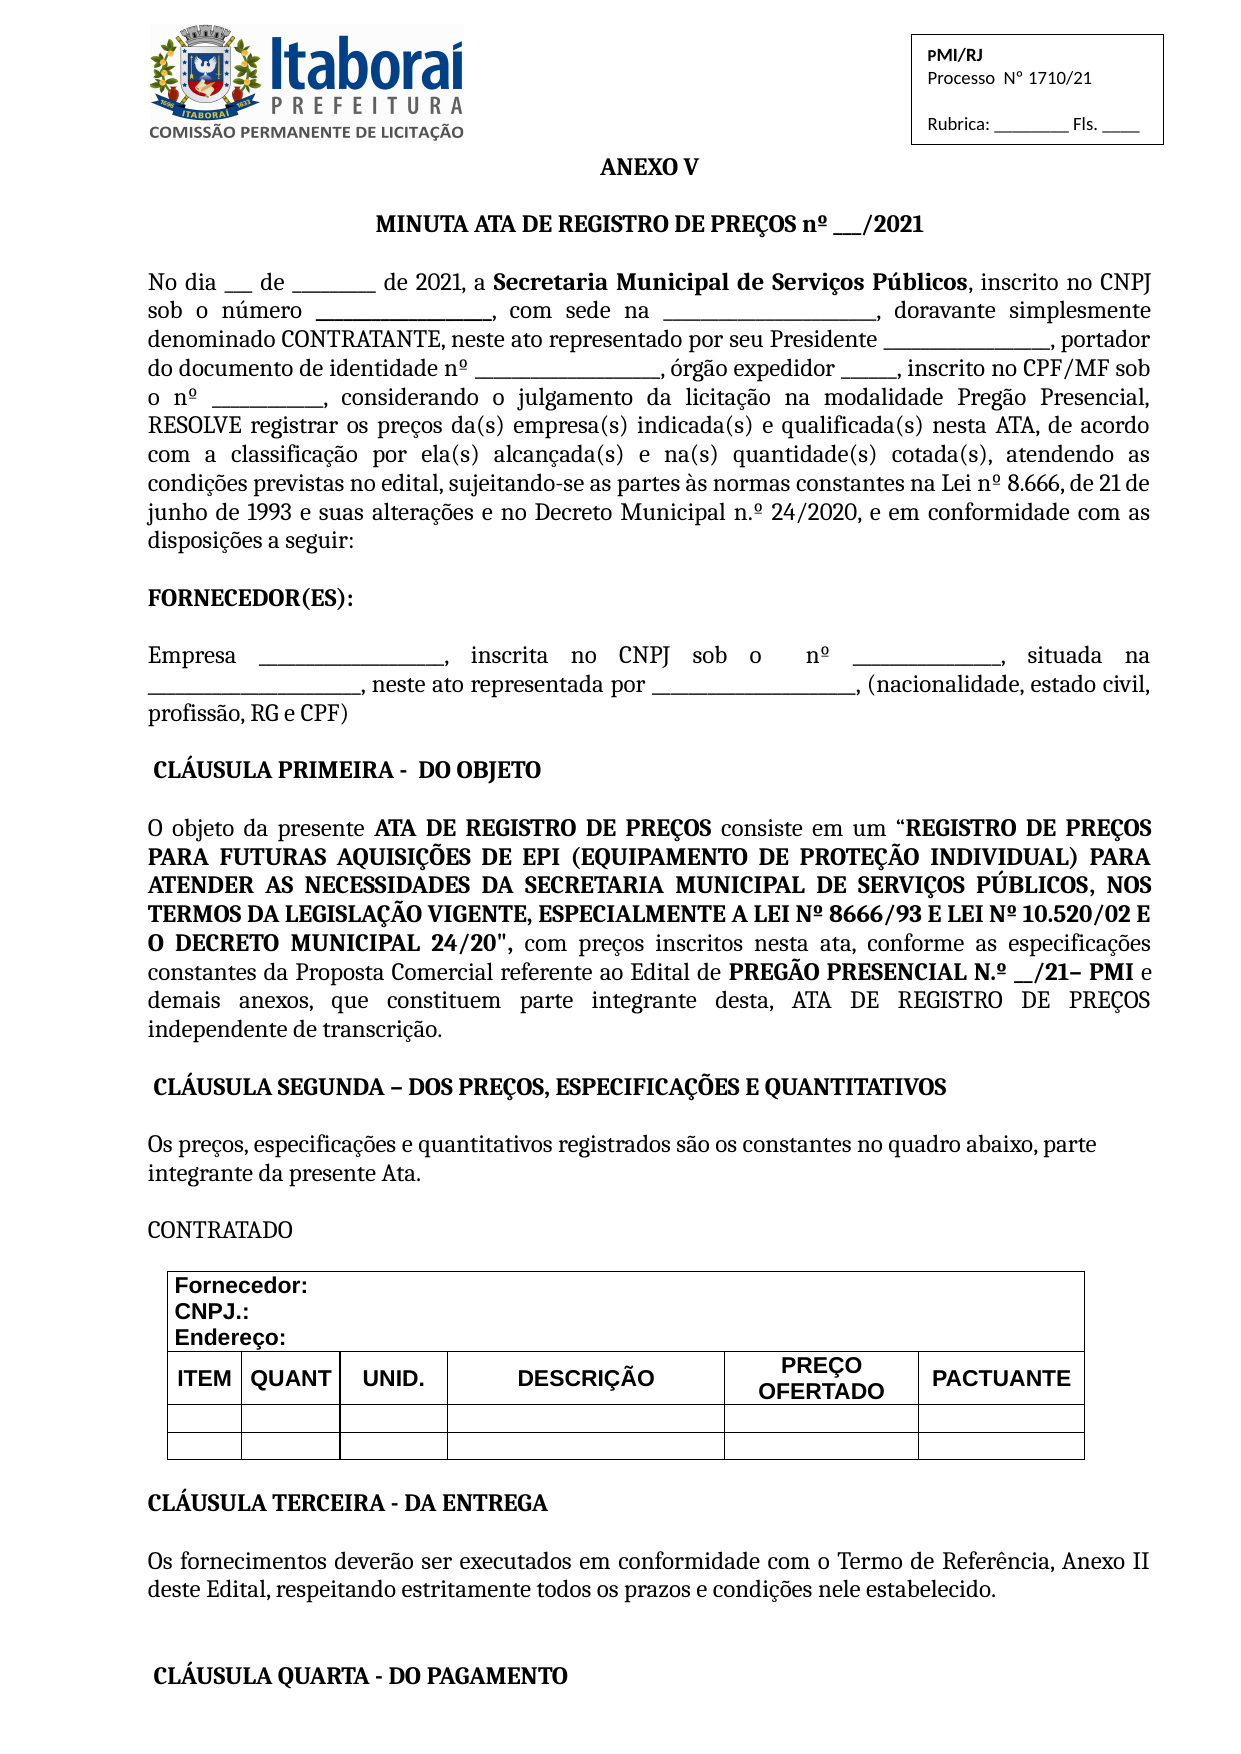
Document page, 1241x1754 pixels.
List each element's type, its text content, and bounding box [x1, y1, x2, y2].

text CLÁUSULA PRIMEIRA - DO OBJETO [148, 756, 1152, 785]
table_cell [242, 1433, 339, 1459]
table_cell [919, 1405, 1084, 1432]
table_cell [919, 1433, 1084, 1459]
text ANEXO V [148, 152, 1152, 181]
text CLÁUSULA SEGUNDA – DOS PREÇOS, ESPECIFICAÇÕES E QUANTITATIVOS [148, 1072, 1152, 1101]
text No dia ___ de _________ de 2021, a Secretaria Municipal de Serviços Públicos, inscrito no CNPJ sob o número ___________________, com sede na _______________________, doravante simplesmente denominado CONTRATANTE, neste ato representado por seu Presidente __________________, portador do documento de identidade nº ____________________, órgão expedidor ______, inscrito no CPF/MF sob o nº ____________, considerando o julgamento da licitação na modalidade Pregão Presencial, RESOLVE registrar os preços da(s) empresa(s) indicada(s) e qualificada(s) nesta ATA, de acordo com a classificação por ela(s) alcançada(s) e na(s) quantidade(s) cotada(s), atendendo as condições previstas no edital, sujeitando-se as partes às normas constantes na Lei nº 8.666, de 21 de junho de 1993 e suas alterações e no Decreto Municipal n.º 24/2020, e em conformidade com as disposições a seguir: [148, 267, 1152, 555]
table_cell [448, 1405, 724, 1432]
text CLÁUSULA QUARTA - DO PAGAMENTO [148, 1662, 1152, 1690]
table_cell [242, 1405, 339, 1432]
table_cell [341, 1405, 447, 1432]
table_cell UNID. [341, 1352, 447, 1404]
table_cell DESCRIÇÃO [448, 1352, 724, 1404]
table_cell [168, 1405, 241, 1432]
text FORNECEDOR(ES): [148, 584, 1152, 612]
text O objeto da presente ATA DE REGISTRO DE PREÇOS consiste em um “REGISTRO DE PREÇOS PARA FUTURAS AQUISIÇÕES DE EPI (EQUIPAMENTO DE PROTEÇÃO INDIVIDUAL) PARA ATENDER AS NECESSIDADES DA SECRETARIA MUNICIPAL DE SERVIÇOS PÚBLICOS, NOS TERMOS DA LEGISLAÇÃO VIGENTE, ESPECIALMENTE A LEI Nº 8666/93 E LEI Nº 10.520/02 E O DECRETO MUNICIPAL 24/20", com preços inscritos nesta ata, conforme as especificações constantes da Proposta Comercial referente ao Edital de PREGÃO PRESENCIAL N.º __/21– PMI e demais anexos, que constituem parte integrante desta, ATA DE REGISTRO DE PREÇOS independente de transcrição. [148, 814, 1152, 1044]
table_header Fornecedor: CNPJ.: Endereço: [168, 1272, 1084, 1351]
table_cell [168, 1433, 241, 1459]
table_cell ITEM [168, 1352, 241, 1404]
table_cell PACTUANTE [919, 1352, 1084, 1404]
table_cell [725, 1405, 918, 1432]
text CONTRATADO [148, 1216, 1152, 1245]
text Os preços, especificações e quantitativos registrados são os constantes no quadro abaixo, parte integrante da presente Ata. [148, 1130, 1152, 1187]
text MINUTA ATA DE REGISTRO DE PREÇOS nº ___/2021 [148, 210, 1152, 239]
table_cell PREÇO OFERTADO [725, 1352, 918, 1404]
text CLÁUSULA TERCEIRA - DA ENTREGA [148, 1489, 1152, 1518]
text Os fornecimentos deverão ser executados em conformidade com o Termo de Referência, Anexo II deste Edital, respeitando estritamente todos os prazos e condições nele estabelecido. [148, 1547, 1152, 1604]
table_cell [725, 1433, 918, 1459]
text Empresa ____________________, inscrita no CNPJ sob o nº ________________, situada na _______________________, neste ato representada por ______________________, (nacionalidade, estado civil, profissão, RG e CPF) [148, 641, 1152, 727]
table_cell [341, 1433, 447, 1459]
picture [149, 24, 464, 142]
table_cell [448, 1433, 724, 1459]
table_cell QUANT [242, 1352, 339, 1404]
